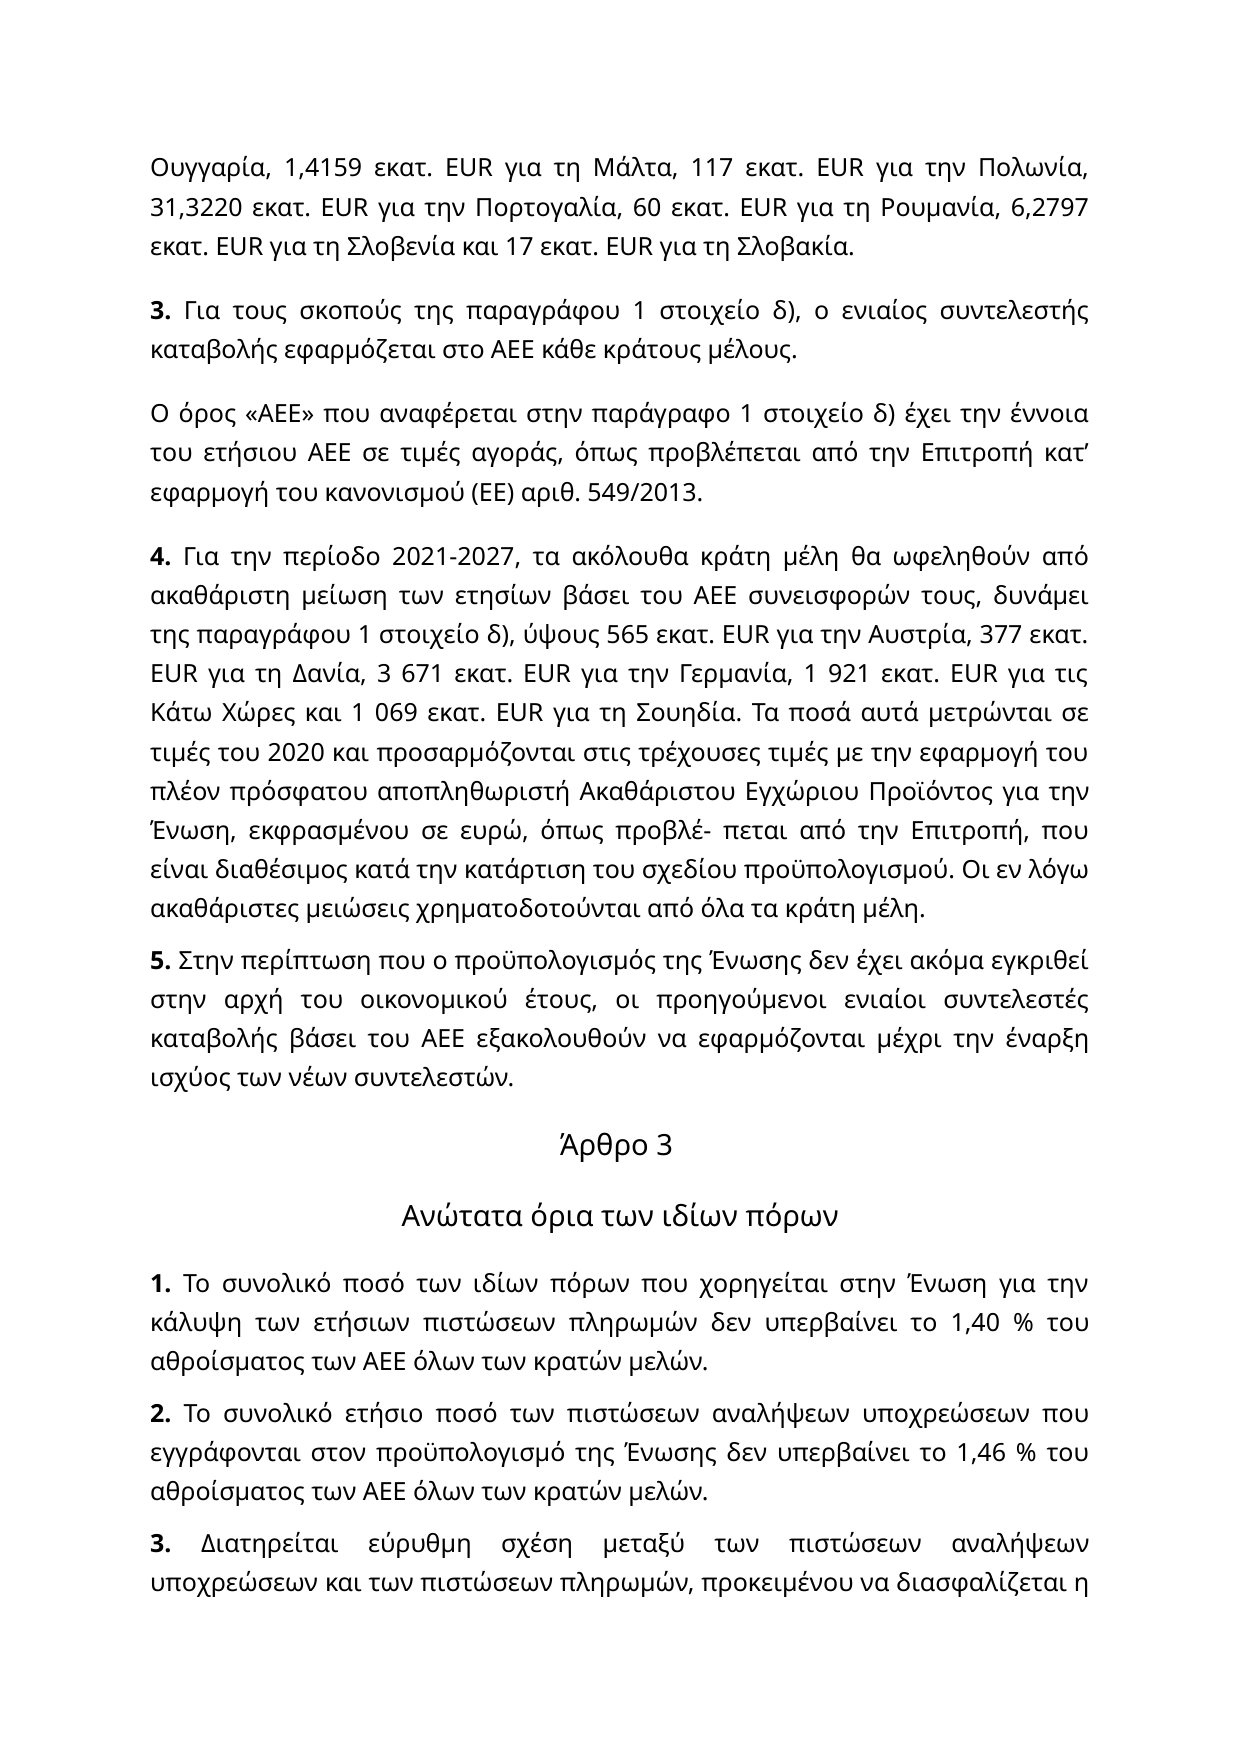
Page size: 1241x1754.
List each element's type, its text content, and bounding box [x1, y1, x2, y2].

subtitle Άρθρο 3 [150, 1124, 1090, 1164]
text 5. Στην περίπτωση που ο προϋπολογισμός της Ένωσης δεν έχει ακόμα εγκριθεί στην αρχή του οικονομικού έτους, οι προηγούμενοι ενιαίοι συντελεστές καταβολής βάσει του ΑEE εξακολουθούν να εφαρμόζονται μέχρι την έναρξη ισχύος των νέων συντελεστών. [150, 942, 1090, 1094]
text 1. Το συνολικό ποσό των ιδίων πόρων που χορηγείται στην Ένωση για την κάλυψη των ετήσιων πιστώσεων πληρωμών δεν υπερβαίνει το 1,40 % του αθροίσματος των ΑΕΕ όλων των κρατών μελών. [150, 1265, 1090, 1378]
text Ο όρος «ΑΕΕ» που αναφέρεται στην παράγραφο 1 στοιχείο δ) έχει την έννοια του ετήσιου ΑΕΕ σε τιμές αγοράς, όπως προβλέπεται από την Επιτροπή κατ’ εφαρμογή του κανονισμού (ΕΕ) αριθ. 549/2013. [150, 396, 1090, 508]
text 2. Το συνολικό ετήσιο ποσό των πιστώσεων αναλήψεων υποχρεώσεων που εγγράφονται στον προϋπολογισμό της Ένωσης δεν υπερβαίνει το 1,46 % του αθροίσματος των ΑΕΕ όλων των κρατών μελών. [150, 1395, 1090, 1508]
subtitle Ανώτατα όρια των ιδίων πόρων [150, 1195, 1090, 1234]
text Ουγγαρία, 1,4159 εκατ. EUR για τη Μάλτα, 117 εκατ. EUR για την Πολωνία, 31,3220 εκατ. EUR για την Πορτογαλία, 60 εκατ. EUR για τη Ρουμανία, 6,2797 εκατ. EUR για τη Σλοβενία και 17 εκατ. EUR για τη Σλοβακία. [150, 150, 1090, 262]
text 3. Διατηρείται εύρυθμη σχέση μεταξύ των πιστώσεων αναλήψεων υποχρεώσεων και των πιστώσεων πληρωμών, προκειμένου να διασφαλίζεται η [150, 1525, 1090, 1599]
text 3. Για τους σκοπούς της παραγράφου 1 στοιχείο δ), ο ενιαίος συντελεστής καταβολής εφαρμόζεται στο ΑΕΕ κάθε κράτους μέλους. [150, 292, 1090, 366]
text 4. Για την περίοδο 2021-2027, τα ακόλουθα κράτη μέλη θα ωφεληθούν από ακαθάριστη μείωση των ετησίων βάσει του ΑΕΕ συνεισφορών τους, δυνάμει της παραγράφου 1 στοιχείο δ), ύψους 565 εκατ. EUR για την Αυστρία, 377 εκατ. EUR για τη Δανία, 3 671 εκατ. EUR για την Γερμανία, 1 921 εκατ. EUR για τις Κάτω Χώρες και 1 069 εκατ. EUR για τη Σουηδία. Τα ποσά αυτά μετρώνται σε τιμές του 2020 και προσαρμόζονται στις τρέχουσες τιμές με την εφαρμογή του πλέον πρόσφατου αποπληθωριστή Ακαθάριστου Εγχώριου Προϊόντος για την Ένωση, εκφρασμένου σε ευρώ, όπως προβλέ- πεται από την Επιτροπή, που είναι διαθέσιμος κατά την κατάρτιση του σχεδίου προϋπολογισμού. Οι εν λόγω ακαθάριστες μειώσεις χρηματοδοτούνται από όλα τα κράτη μέλη. [150, 538, 1090, 925]
